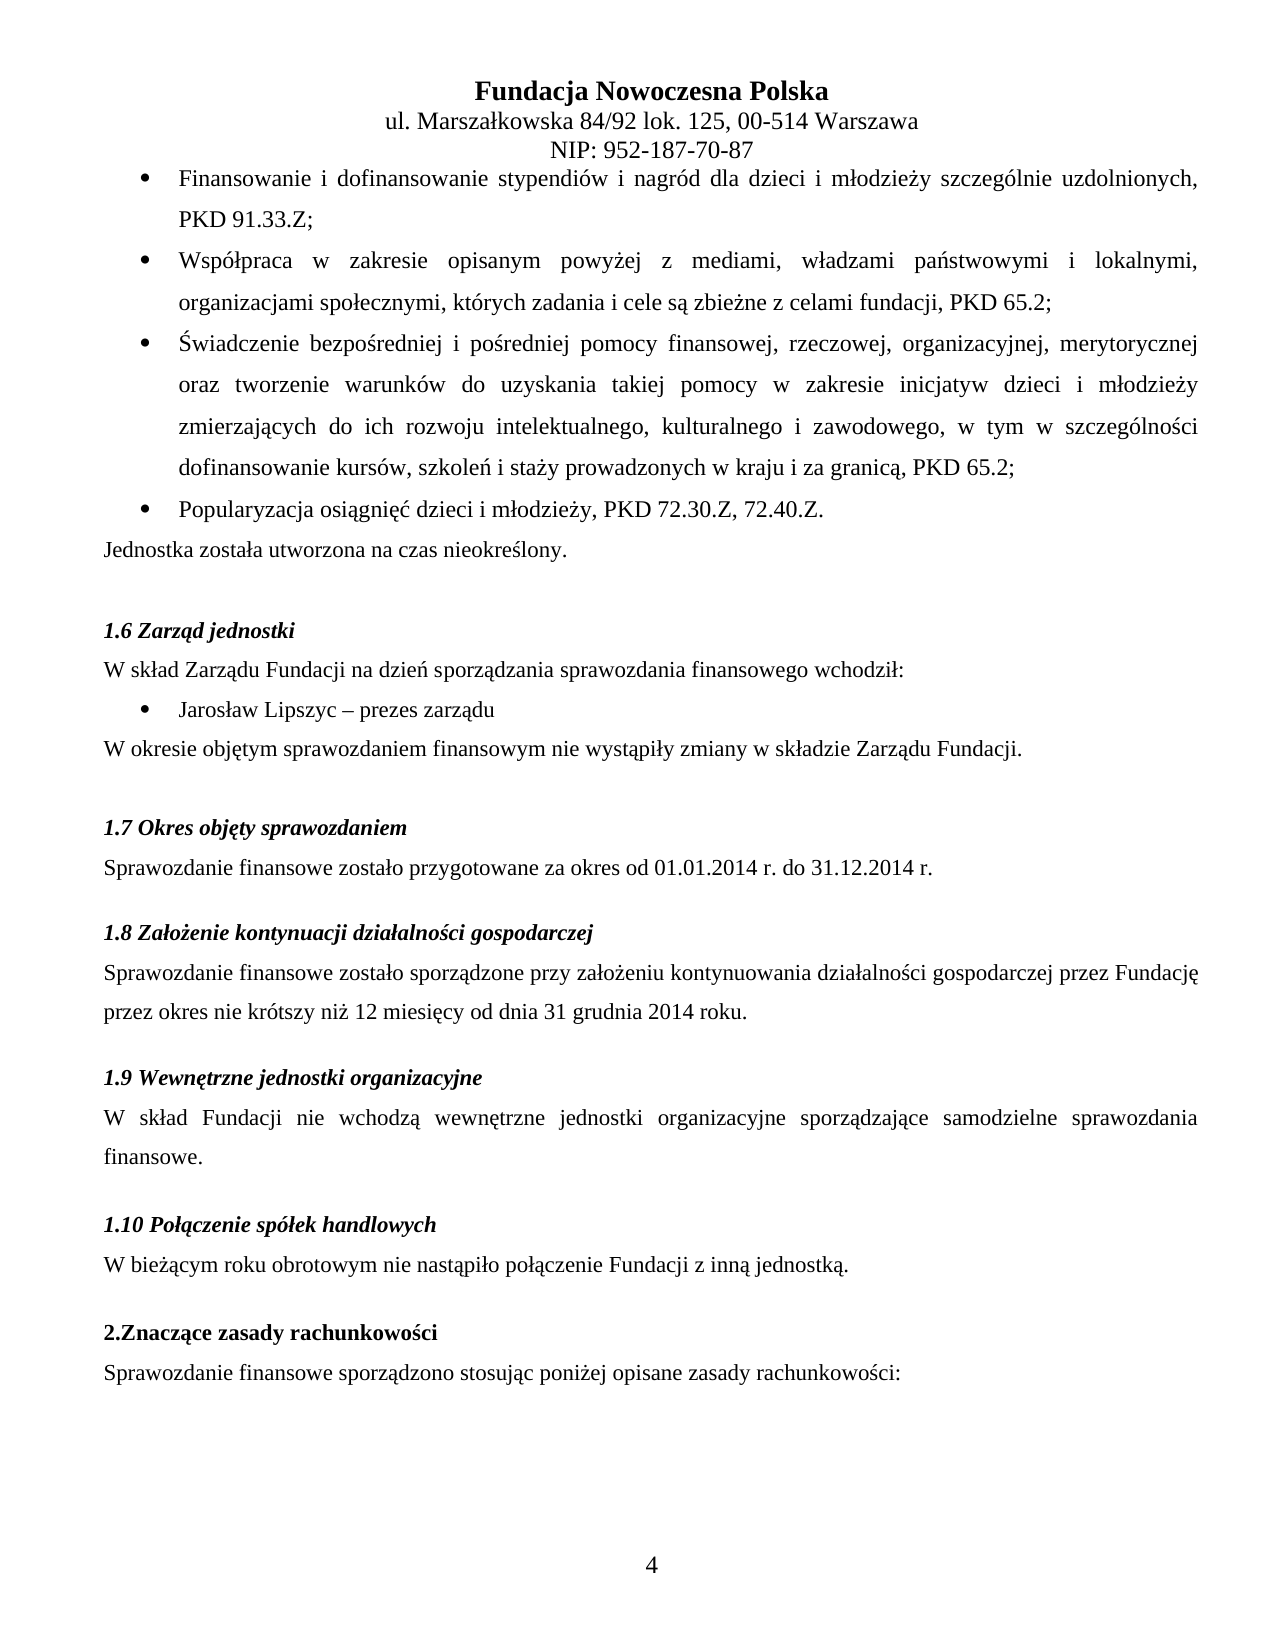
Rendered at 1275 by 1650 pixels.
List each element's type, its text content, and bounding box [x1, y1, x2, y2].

list Współpraca w zakresie opisanym powyżej z mediami, władzami państwowymi i lokalnymi, organizacjami społecznymi, których zadania i cele są zbieżne z celami fundacji, PKD 65.2; [141, 246, 1200, 315]
list Świadczenie bezpośredniej i pośredniej pomocy finansowej, rzeczowej, organizacyjnej, merytorycznej oraz tworzenie warunków do uzyskania takiej pomocy w zakresie inicjatyw dzieci i młodzieży zmierzających do ich rozwoju intelektualnego, kulturalnego i zawodowego, w tym w szczególności dofinansowanie kursów, szkoleń i staży prowadzonych w kraju i za granicą, PKD 65.2; [141, 329, 1200, 481]
text 1.7 Okres objęty sprawozdaniem [103, 814, 1200, 841]
text 1.6 Zarząd jednostki [103, 617, 1200, 643]
text W bieżącym roku obrotowym nie nastąpiło połączenie Fundacji z inną jednostką. [103, 1251, 1200, 1277]
text Sprawozdanie finansowe zostało sporządzone przy założeniu kontynuowania działalności gospodarczej przez Fundację przez okres nie krótszy niż 12 miesięcy od dnia 31 grudnia 2014 roku. [103, 959, 1200, 1025]
text W skład Fundacji nie wchodzą wewnętrzne jednostki organizacyjne sporządzające samodzielne sprawozdania finansowe. [103, 1104, 1200, 1169]
text Jednostka została utworzona na czas nieokreślony. [103, 536, 1200, 562]
text W okresie objętym sprawozdaniem finansowym nie wystąpiły zmiany w składzie Zarządu Fundacji. [103, 735, 1200, 762]
text 2.Znaczące zasady rachunkowości [103, 1319, 1200, 1346]
text W skład Zarządu Fundacji na dzień sporządzania sprawozdania finansowego wchodził: [103, 656, 1200, 683]
text Sprawozdanie finansowe sporządzono stosując poniżej opisane zasady rachunkowości: [103, 1359, 1200, 1385]
text 1.8 Założenie kontynuacji działalności gospodarczej [103, 919, 1200, 946]
list Popularyzacja osiągnięć dzieci i młodzieży, PKD 72.30.Z, 72.40.Z. [141, 494, 1200, 522]
list Finansowanie i dofinansowanie stypendiów i nagród dla dzieci i młodzieży szczególnie uzdolnionych, PKD 91.33.Z; [141, 164, 1200, 233]
text 1.10 Połączenie spółek handlowych [103, 1211, 1200, 1238]
text Sprawozdanie finansowe zostało przygotowane za okres od 01.01.2014 r. do 31.12.2014 r. [103, 854, 1200, 880]
list Jarosław Lipszyc – prezes zarządu [141, 696, 1200, 722]
text 1.9 Wewnętrzne jednostki organizacyjne [103, 1064, 1200, 1091]
